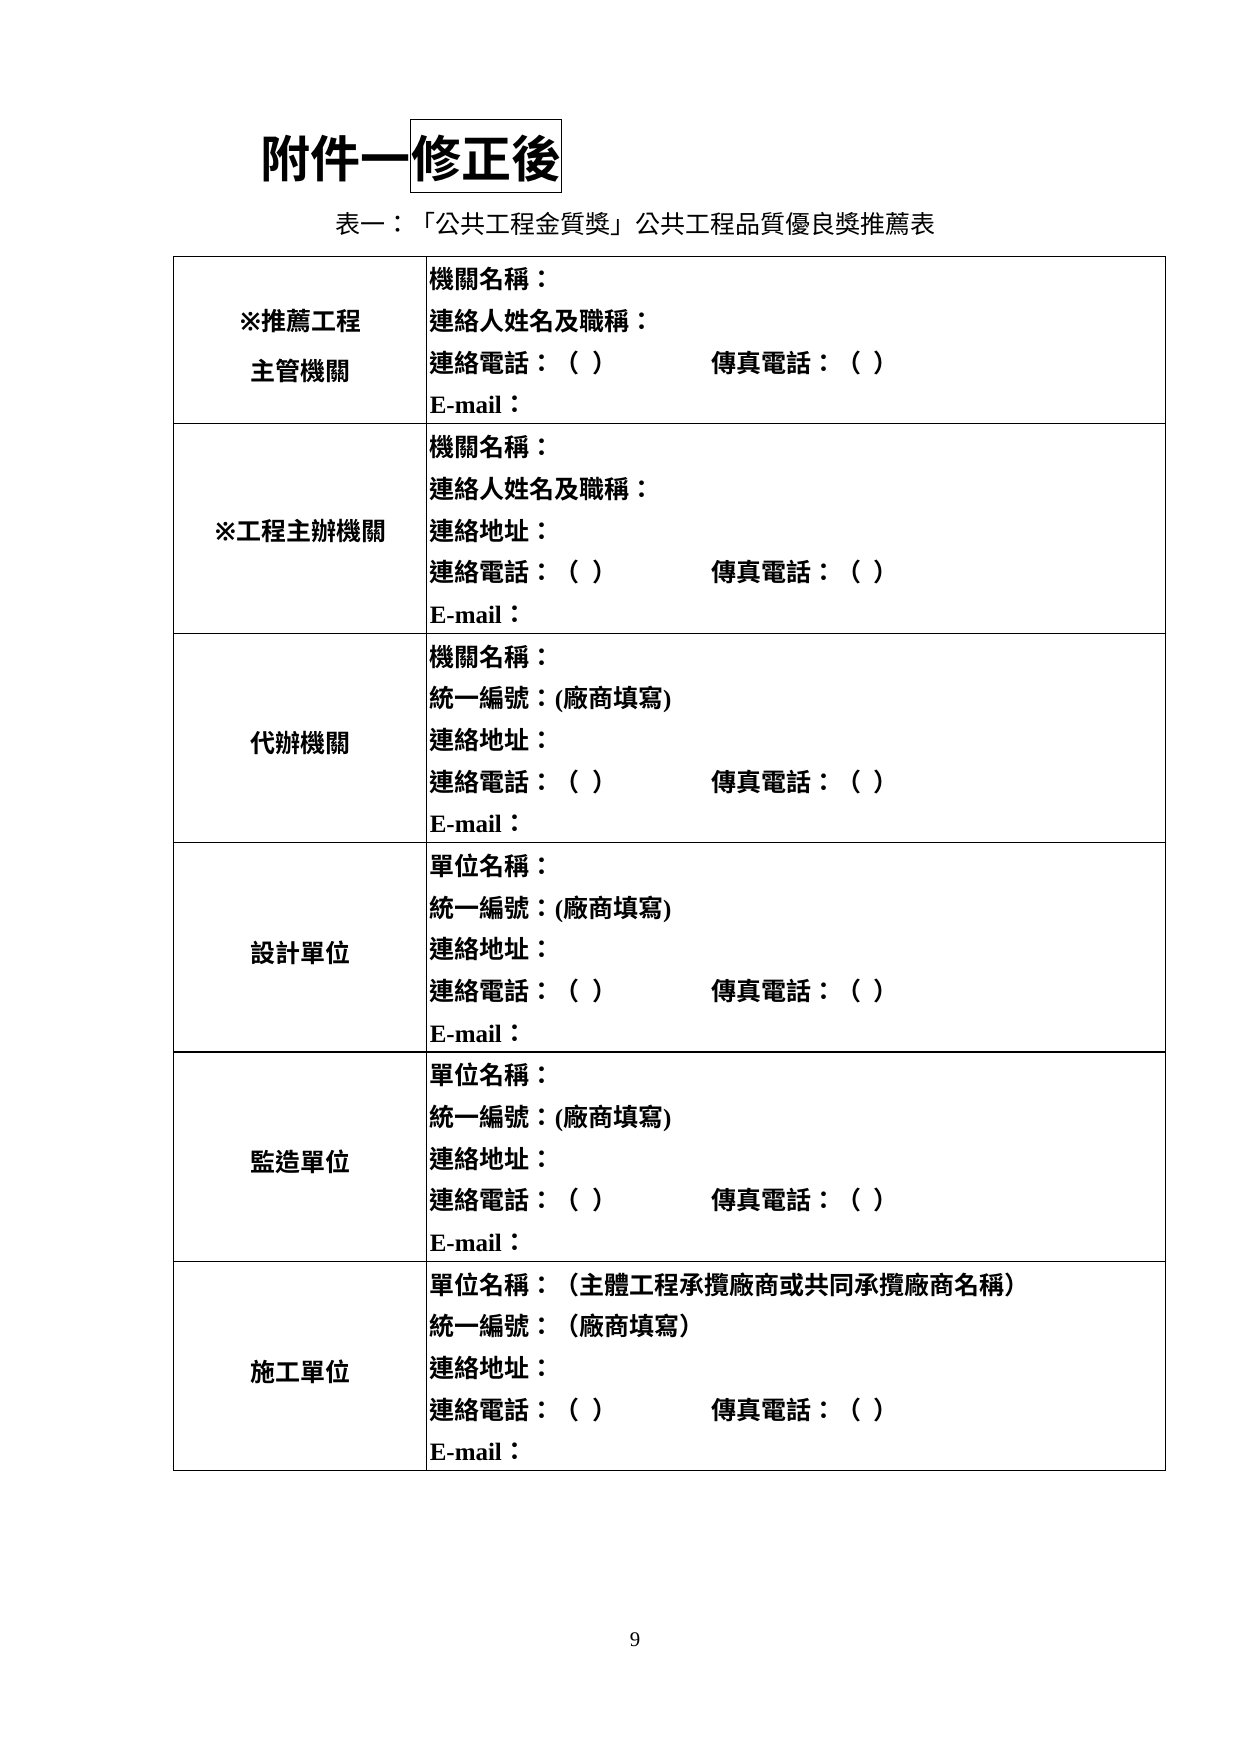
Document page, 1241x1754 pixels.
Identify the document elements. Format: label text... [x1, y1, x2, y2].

table_cell 代辦機關 [174, 634, 426, 842]
table_header ※推薦工程 主管機關 [174, 257, 426, 423]
table_cell 單位名稱：（主體工程承攬廠商或共同承攬廠商名稱） 統一編號：（廠商填寫） 連絡地址： 連絡電話：（ ） 傳真電話：（ ） E-mail： [427, 1262, 1165, 1470]
text 表一：「公共工程金質獎」公共工程品質優良獎推薦表 [177, 193, 1092, 243]
table_cell 監造單位 [174, 1053, 426, 1261]
table_cell 設計單位 [174, 843, 426, 1051]
text 附件一修正後 [260, 119, 410, 193]
table_header 機關名稱： 連絡人姓名及職稱： 連絡電話：（ ） 傳真電話：（ ） E-mail： [427, 257, 1165, 423]
text 附件一修正後 [411, 120, 561, 192]
table_cell 機關名稱： 連絡人姓名及職稱： 連絡地址： 連絡電話：（ ） 傳真電話：（ ） E-mail： [427, 424, 1165, 633]
table_cell 機關名稱： 統一編號：(廠商填寫) 連絡地址： 連絡電話：（ ） 傳真電話：（ ） E-mail： [427, 634, 1165, 842]
text 附件一修正後 [562, 119, 1092, 193]
table_cell 單位名稱： 統一編號：(廠商填寫) 連絡地址： 連絡電話：（ ） 傳真電話：（ ） E-mail： [427, 1053, 1165, 1261]
table_cell ※工程主辦機關 [174, 424, 426, 633]
table_cell 單位名稱： 統一編號：(廠商填寫) 連絡地址： 連絡電話：（ ） 傳真電話：（ ） E-mail： [427, 843, 1165, 1051]
table_cell 施工單位 [174, 1262, 426, 1470]
